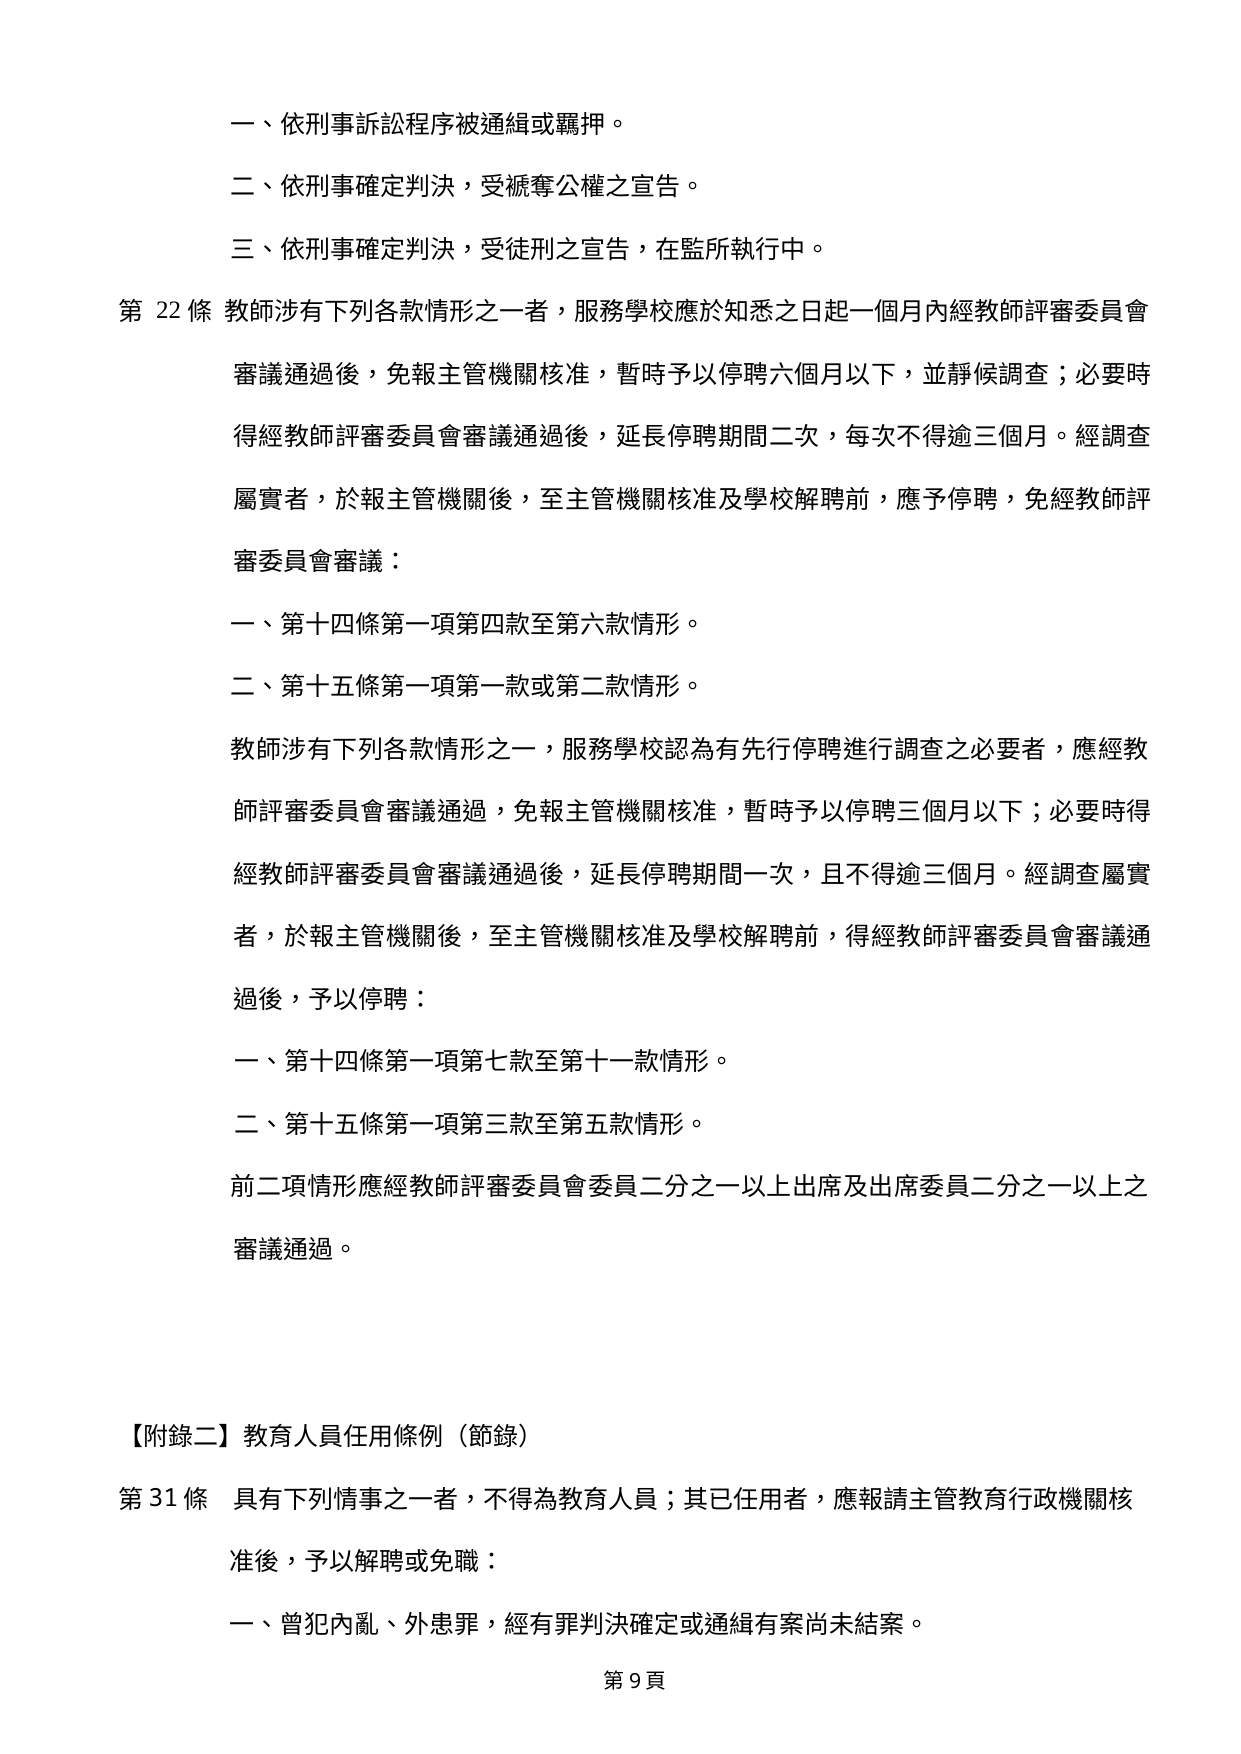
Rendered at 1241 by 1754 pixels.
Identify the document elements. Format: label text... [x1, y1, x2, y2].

text 一、依刑事訴訟程序被通緝或羈押。 [118, 81, 1152, 143]
text 教師涉有下列各款情形之一，服務學校認為有先行停聘進行調查之必要者，應經教師評審委員會審議通過，免報主管機關核准，暫時予以停聘三個月以下；必要時得經教師評審委員會審議通過後，延長停聘期間一次，且不得逾三個月。經調查屬實者，於報主管機關後，至主管機關核准及學校解聘前，得經教師評審委員會審議通過後，予以停聘： [231, 706, 1152, 1018]
text 【附錄二】教育人員任用條例（節錄） [118, 1393, 1152, 1456]
text 一、第十四條第一項第四款至第六款情形。 [118, 581, 1152, 643]
text 二、第十五條第一項第一款或第二款情形。 [118, 643, 1152, 706]
text 二、第十五條第一項第三款至第五款情形。 [118, 1081, 1152, 1143]
text 三、依刑事確定判決，受徒刑之宣告，在監所執行中。 [118, 206, 1152, 268]
text 第31條 具有下列情事之一者，不得為教育人員；其已任用者，應報請主管教育行政機關核准後，予以解聘或免職： [118, 1456, 1152, 1581]
text 前二項情形應經教師評審委員會委員二分之一以上出席及出席委員二分之一以上之審議通過。 [231, 1143, 1152, 1268]
text 一、第十四條第一項第七款至第十一款情形。 [118, 1018, 1152, 1081]
text 二、依刑事確定判決，受褫奪公權之宣告。 [118, 143, 1152, 206]
text 第 22 條 教師涉有下列各款情形之一者，服務學校應於知悉之日起一個月內經教師評審委員會審議通過後，免報主管機關核准，暫時予以停聘六個月以下，並靜候調查；必要時，得經教師評審委員會審議通過後，延長停聘期間二次，每次不得逾三個月。經調查屬實者，於報主管機關後，至主管機關核准及學校解聘前，應予停聘，免經教師評審委員會審議： [118, 268, 1152, 581]
text 一、曾犯內亂、外患罪，經有罪判決確定或通緝有案尚未結案。 [118, 1581, 1152, 1643]
